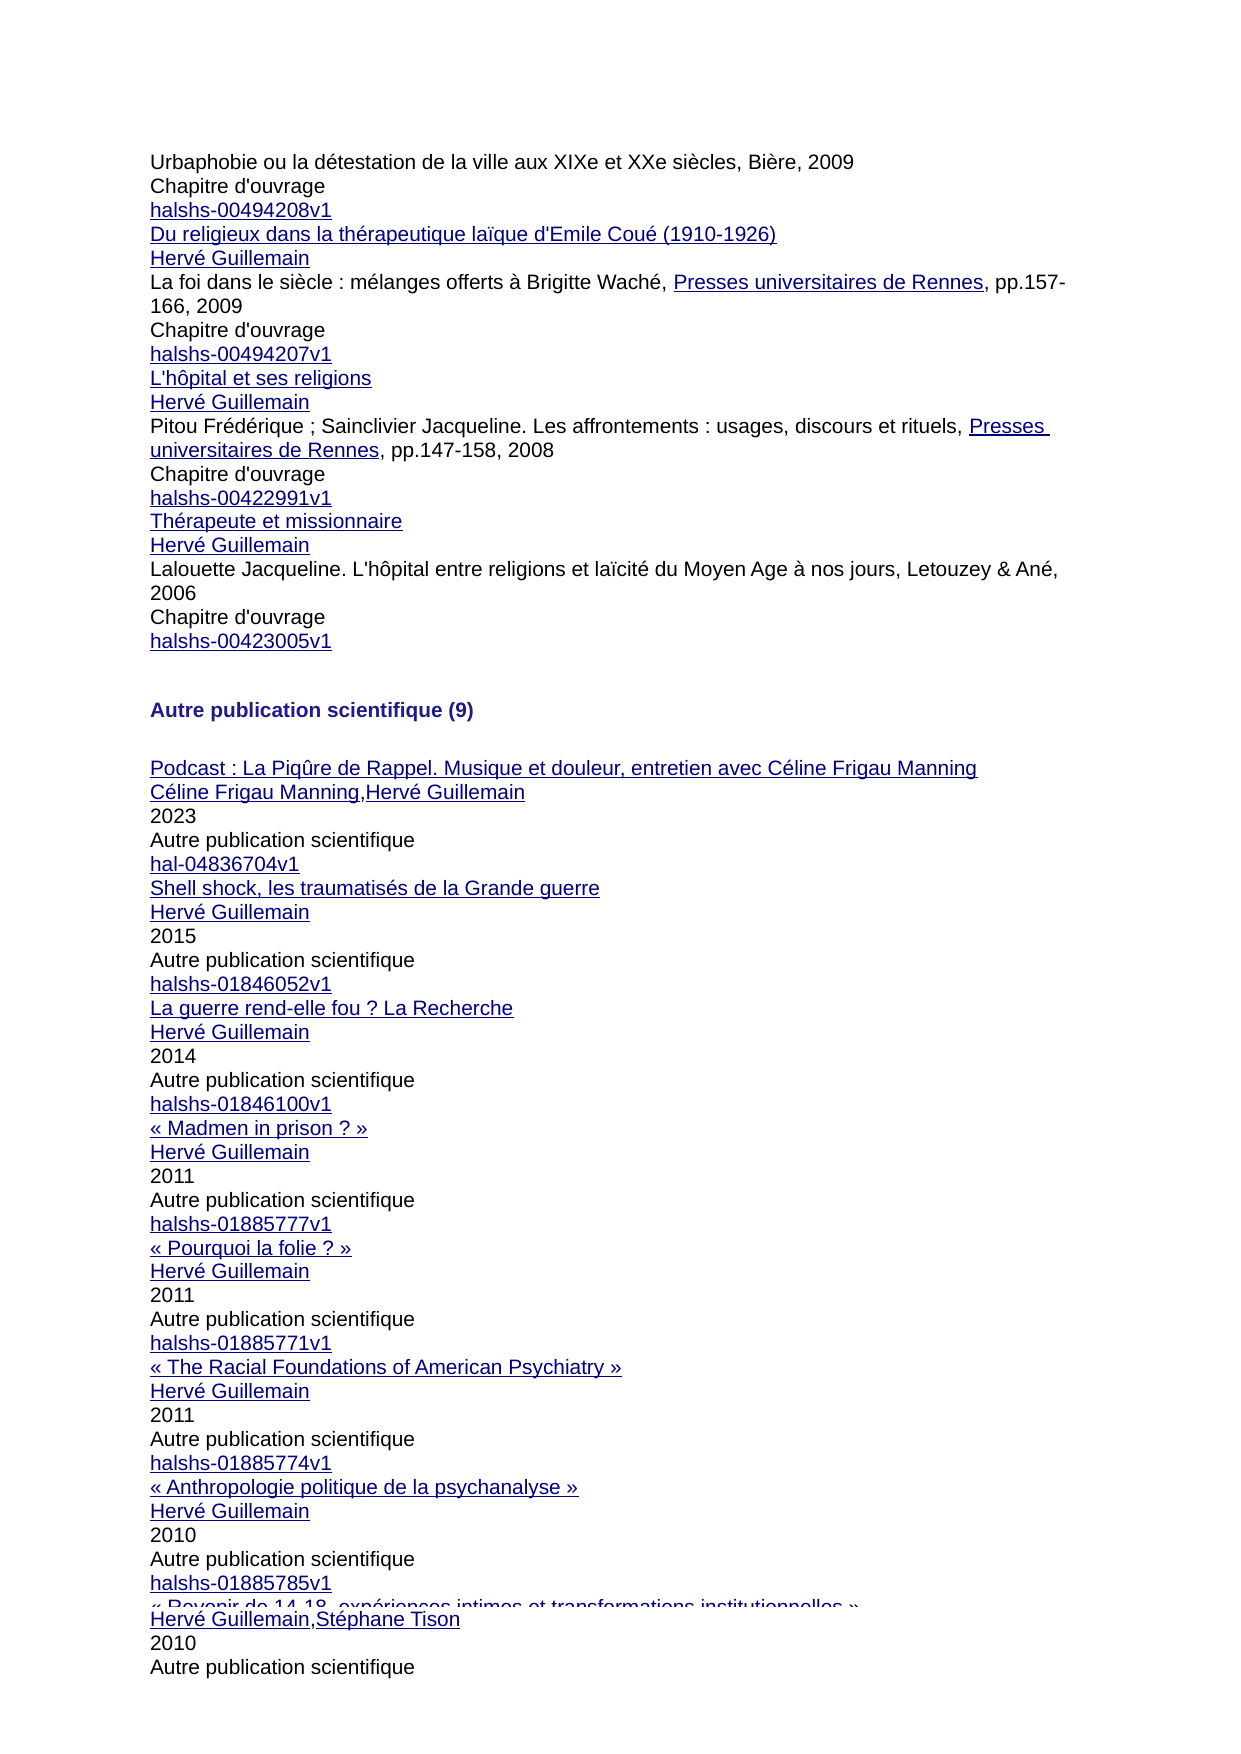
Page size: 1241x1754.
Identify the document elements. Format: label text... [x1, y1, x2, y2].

table_cell Thérapeute et missionnaire Hervé Guillemain Lalouette Jacqueline. L'hôpital entre religions et laïcité du Moyen Age à nos jours, Letouzey & Ané, 2006 Chapitre d'ouvrage halshs-00423005v1 [150, 509, 1090, 653]
table_cell « Anthropologie politique de la psychanalyse » Hervé Guillemain 2010 Autre publication scientifique halshs-01885785v1 [150, 1475, 1090, 1595]
subtitle Autre publication scientifique (9) [150, 698, 1090, 722]
table_cell La guerre rend-elle fou ? La Recherche Hervé Guillemain 2014 Autre publication scientifique halshs-01846100v1 [150, 996, 1090, 1116]
table_header Podcast : La Piqûre de Rappel. Musique et douleur, entretien avec Céline Frigau Manning Céline Frigau Manning,Hervé Guillemain 2023 Autre publication scientifique hal-04836704v1 [150, 756, 1090, 876]
table_cell « The Racial Foundations of American Psychiatry » Hervé Guillemain 2011 Autre publication scientifique halshs-01885774v1 [150, 1355, 1090, 1475]
table_cell Shell shock, les traumatisés de la Grande guerre Hervé Guillemain 2015 Autre publication scientifique halshs-01846052v1 [150, 876, 1090, 996]
table_cell L'hôpital et ses religions Hervé Guillemain Pitou Frédérique ; Sainclivier Jacqueline. Les affrontements : usages, discours et rituels, Presses universitaires de Rennes, pp.147-158, 2008 Chapitre d'ouvrage halshs-00422991v1 [150, 366, 1090, 509]
table_cell Du religieux dans la thérapeutique laïque d'Emile Coué (1910-1926) Hervé Guillemain La foi dans le siècle : mélanges offerts à Brigitte Waché, Presses universitaires de Rennes, pp.157-166, 2009 Chapitre d'ouvrage halshs-00494207v1 [150, 222, 1090, 366]
table_cell « Madmen in prison ? » Hervé Guillemain 2011 Autre publication scientifique halshs-01885777v1 [150, 1116, 1090, 1235]
table_cell « Pourquoi la folie ? » Hervé Guillemain 2011 Autre publication scientifique halshs-01885771v1 [150, 1235, 1090, 1355]
table_cell Urbaphobie ou la détestation de la ville aux XIXe et XXe siècles, Bière, 2009 Chapitre d'ouvrage halshs-00494208v1 [150, 150, 1090, 222]
table_cell « Revenir de 14-18, expériences intimes et transformations institutionnelles » Hervé Guillemain,Stéphane Tison 2010 Autre publication scientifique [150, 1595, 1090, 1679]
